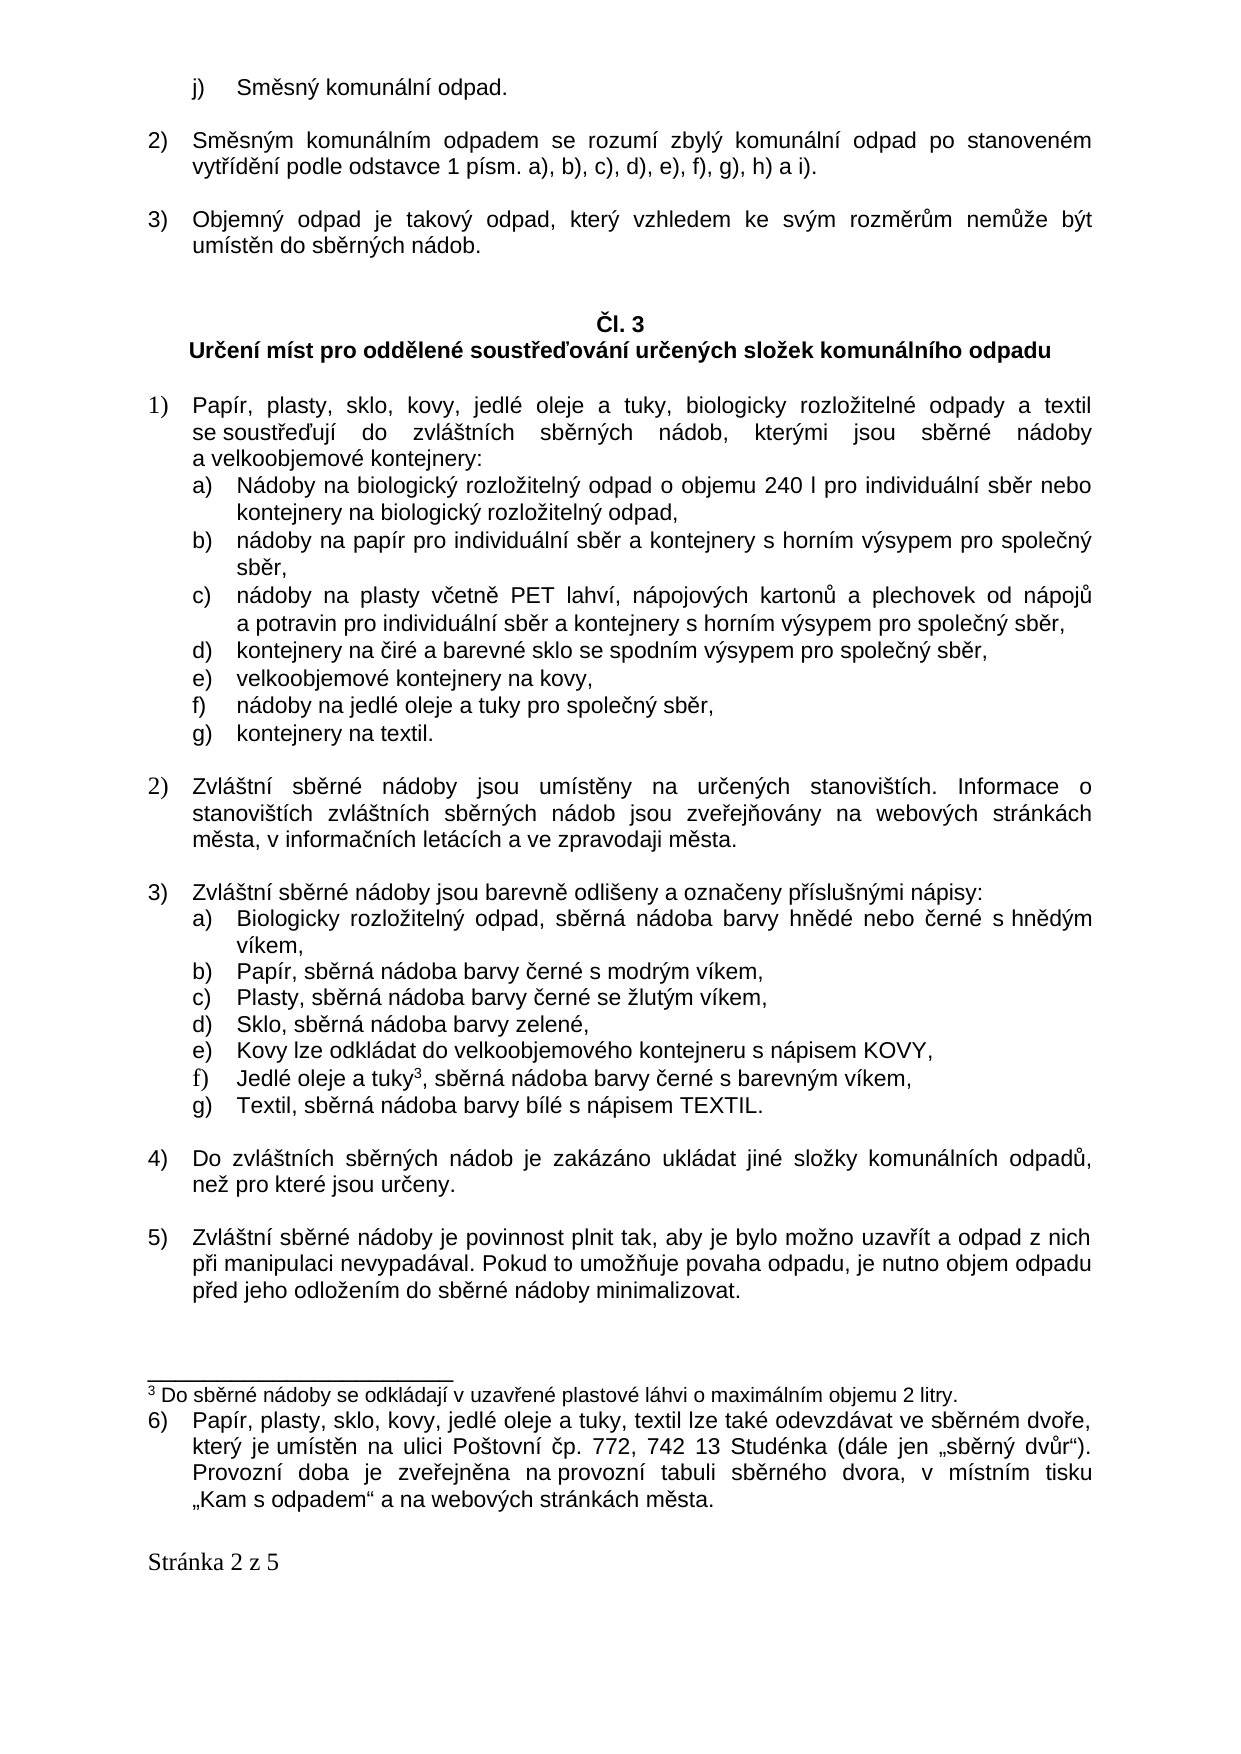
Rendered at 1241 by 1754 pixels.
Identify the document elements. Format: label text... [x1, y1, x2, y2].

subtitle Určení míst pro oddělené soustřeďování určených složek komunálního odpadu [148, 337, 1092, 364]
list Kovy lze odkládat do velkoobjemového kontejneru s nápisem KOVY, [192, 1037, 1092, 1063]
list nádoby na plasty včetně PET lahví, nápojových kartonů a plechovek od nápojů a potravin pro individuální sběr a kontejnery s horním výsypem pro společný sběr, [192, 582, 1092, 636]
list Zvláštní sběrné nádoby jsou barevně odlišeny a označeny příslušnými nápisy: [148, 879, 1092, 905]
list kontejnery na čiré a barevné sklo se spodním výsypem pro společný sběr, [192, 637, 1092, 663]
list Nádoby na biologický rozložitelný odpad o objemu 240 l pro individuální sběr nebo kontejnery na biologický rozložitelný odpad, [192, 472, 1092, 526]
list velkoobjemové kontejnery na kovy, [192, 665, 1092, 691]
list Sklo, sběrná nádoba barvy zelené, [192, 1011, 1092, 1037]
list Směsný komunální odpad. [192, 74, 1092, 100]
list kontejnery na textil. [192, 720, 1092, 746]
text 3 Do sběrné nádoby se odkládají v uzavřené plastové láhvi o maximálním objemu 2 litry. [148, 1383, 1092, 1407]
list Papír, plasty, sklo, kovy, jedlé oleje a tuky, textil lze také odevzdávat ve sběrném dvoře, který je umístěn na ulici Poštovní čp. 772, 742 13 Studénka (dále jen „sběrný dvůr“). Provozní doba je zveřejněna na provozní tabuli sběrného dvora, v místním tisku „Kam s odpadem“ a na webových stránkách města. [148, 1407, 1092, 1512]
list Zvláštní sběrné nádoby je povinnost plnit tak, aby je bylo možno uzavřít a odpad z nich při manipulaci nevypadával. Pokud to umožňuje povaha odpadu, je nutno objem odpadu před jeho odložením do sběrné nádoby minimalizovat. [148, 1224, 1092, 1303]
list Do zvláštních sběrných nádob je zakázáno ukládat jiné složky komunálních odpadů, než pro které jsou určeny. [148, 1145, 1092, 1197]
list Papír, plasty, sklo, kovy, jedlé oleje a tuky, biologicky rozložitelné odpady a textil se soustřeďují do zvláštních sběrných nádob, kterými jsou sběrné nádoby a velkoobjemové kontejnery: [148, 390, 1092, 472]
list Směsným komunálním odpadem se rozumí zbylý komunální odpad po stanoveném vytřídění podle odstavce 1 písm. a), b), c), d), e), f), g), h) a i). [148, 127, 1092, 179]
list Papír, sběrná nádoba barvy černé s modrým víkem, [192, 958, 1092, 984]
list Jedlé oleje a tuky3, sběrná nádoba barvy černé s barevným víkem, [192, 1063, 1092, 1092]
list Biologicky rozložitelný odpad, sběrná nádoba barvy hnědé nebo černé s hnědým víkem, [192, 905, 1092, 958]
text ______________________ [148, 1354, 1092, 1383]
list Textil, sběrná nádoba barvy bílé s nápisem TEXTIL. [192, 1092, 1092, 1118]
list nádoby na papír pro individuální sběr a kontejnery s horním výsypem pro společný sběr, [192, 527, 1092, 581]
list nádoby na jedlé oleje a tuky pro společný sběr, [192, 692, 1092, 719]
list Objemný odpad je takový odpad, který vzhledem ke svým rozměrům nemůže být umístěn do sběrných nádob. [148, 206, 1092, 258]
list Zvláštní sběrné nádoby jsou umístěny na určených stanovištích. Informace o stanovištích zvláštních sběrných nádob jsou zveřejňovány na webových stránkách města, v informačních letácích a ve zpravodaji města. [148, 771, 1092, 852]
text Čl. 3 [148, 311, 1092, 337]
list Plasty, sběrná nádoba barvy černé se žlutým víkem, [192, 984, 1092, 1011]
